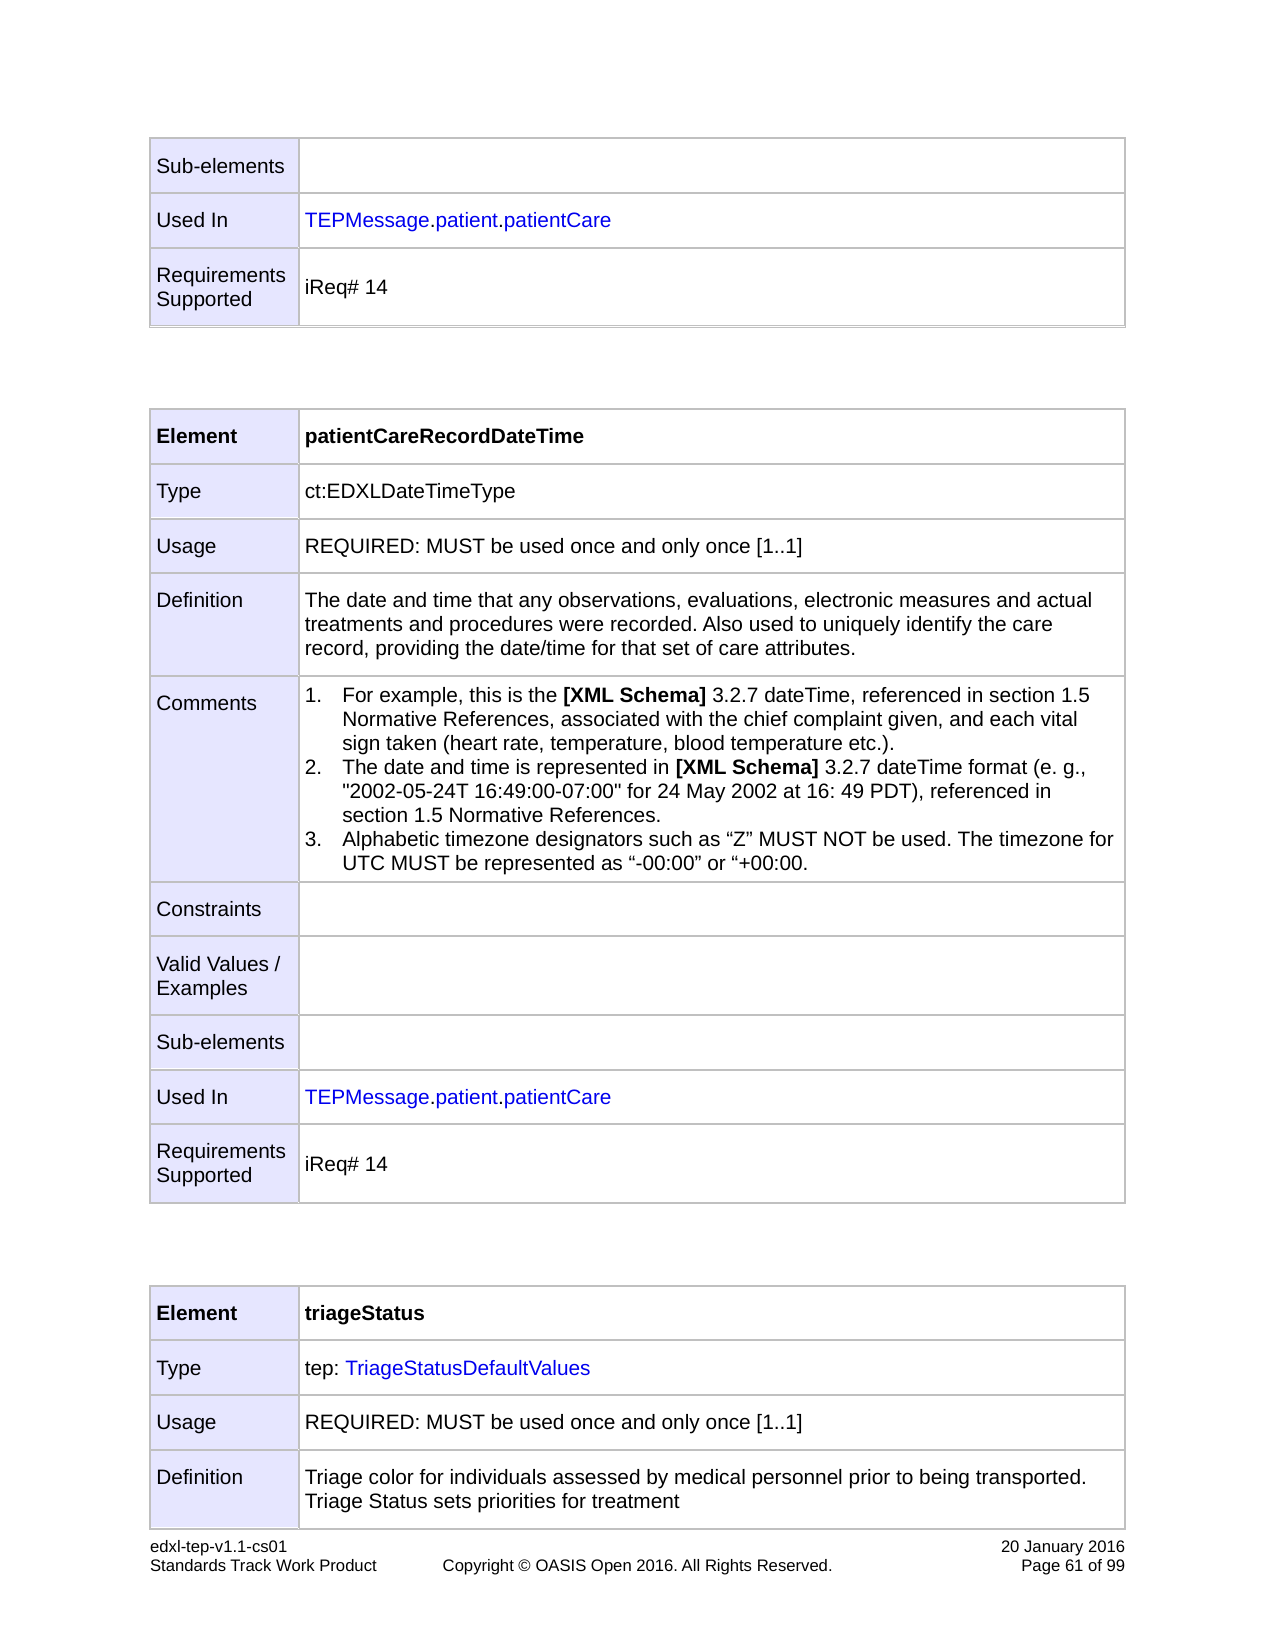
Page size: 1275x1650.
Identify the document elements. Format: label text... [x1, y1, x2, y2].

table_cell Type [151, 1341, 298, 1394]
table_cell Constraints [151, 883, 298, 935]
table_cell Triage color for individuals assessed by medical personnel prior to being transported. Triage Status sets priorities for treatment [300, 1451, 1124, 1527]
table_cell Requirements Supported [151, 1125, 298, 1202]
table_cell Requirements Supported [151, 249, 298, 325]
table_cell Used In [151, 1071, 298, 1123]
table_cell [300, 1016, 1124, 1068]
table_header triageStatus [300, 1287, 1124, 1339]
table_cell TEPMessage.patient.patientCare [300, 194, 1124, 247]
table_cell Definition [151, 574, 298, 675]
table_header Element [151, 410, 298, 463]
table_cell [300, 937, 1124, 1014]
table_cell Usage [151, 1396, 298, 1449]
table_cell [300, 139, 1124, 192]
table_cell Type [151, 465, 298, 517]
table_cell Sub-elements [151, 1016, 298, 1068]
table_cell Definition [151, 1451, 298, 1527]
table_cell REQUIRED: MUST be used once and only once [1..1] [300, 1396, 1124, 1449]
table_cell Sub-elements [151, 139, 298, 192]
table_cell REQUIRED: MUST be used once and only once [1..1] [300, 520, 1124, 572]
table_cell iReq# 14 [300, 249, 1124, 325]
table_cell Usage [151, 520, 298, 572]
table_cell ct:EDXLDateTimeType [300, 465, 1124, 517]
table_cell [300, 883, 1124, 935]
table_cell The date and time that any observations, evaluations, electronic measures and actual treatments and procedures were recorded. Also used to uniquely identify the care record, providing the date/time for that set of care attributes. [300, 574, 1124, 675]
table_header patientCareRecordDateTime [300, 410, 1124, 463]
table_header Element [151, 1287, 298, 1339]
table_cell For example, this is the [XML Schema] 3.2.7 dateTime, referenced in section 1.5 Normative References, associated with the chief complaint given, and each vital sign taken (heart rate, temperature, blood temperature etc.). The date and time is represented in [XML Schema] 3.2.7 dateTime format (e. g., "2002-05-24T 16:49:00-07:00" for 24 May 2002 at 16: 49 PDT), referenced in section 1.5 Normative References. Alphabetic timezone designators such as “Z” MUST NOT be used. The timezone for UTC MUST be represented as “-00:00” or “+00:00. [300, 677, 1124, 881]
table_cell Valid Values / Examples [151, 937, 298, 1014]
table_cell tep: TriageStatusDefaultValues [300, 1341, 1124, 1394]
table_cell Used In [151, 194, 298, 247]
table_cell TEPMessage.patient.patientCare [300, 1071, 1124, 1123]
table_cell iReq# 14 [300, 1125, 1124, 1202]
table_cell Comments [151, 677, 298, 881]
